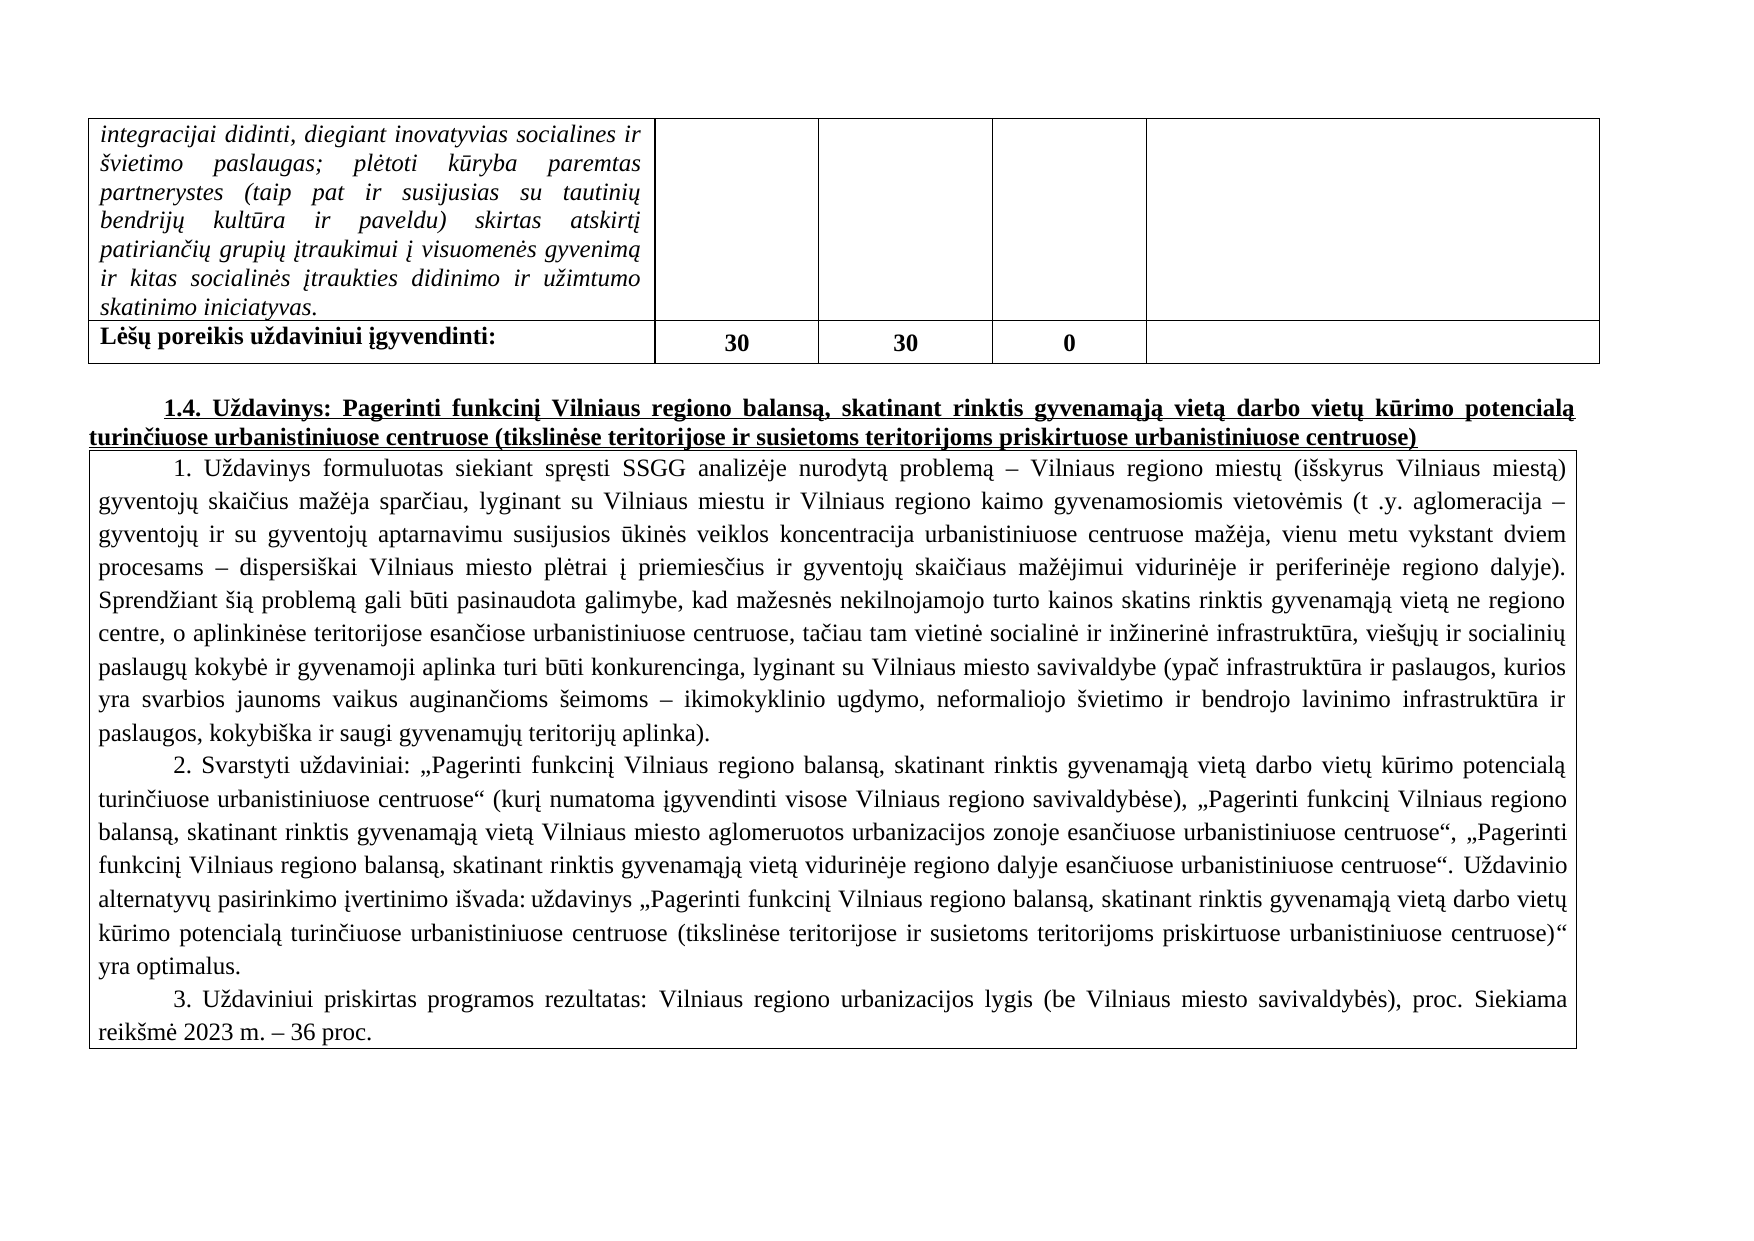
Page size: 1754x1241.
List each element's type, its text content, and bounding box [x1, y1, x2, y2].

text 3. Uždaviniui priskirtas programos rezultatas: Vilniaus regiono urbanizacijos lygis (be Vilniaus miesto savivaldybės), proc. Siekiama reikšmė 2023 m. – 36 proc. [90, 981, 1576, 1048]
table_cell Lėšų poreikis uždaviniui įgyvendinti: [89, 321, 654, 363]
table_cell [993, 119, 1146, 320]
table_cell 0 [993, 321, 1146, 363]
table_cell 30 [819, 321, 992, 363]
text 1.4. Uždavinys: Pagerinti funkcinį Vilniaus regiono balansą, skatinant rinktis gyvenamąją vietą darbo vietų kūrimo potencialą turinčiuose urbanistiniuose centruose (tikslinėse teritorijose ir susietoms teritorijoms priskirtuose urbanistiniuose centruose) [89, 393, 1577, 450]
table_cell [1147, 119, 1599, 320]
table_cell [819, 119, 992, 320]
table_cell [656, 119, 818, 320]
text 1. Uždavinys formuluotas siekiant spręsti SSGG analizėje nurodytą problemą – Vilniaus regiono miestų (išskyrus Vilniaus miestą) gyventojų skaičius mažėja sparčiau, lyginant su Vilniaus miestu ir Vilniaus regiono kaimo gyvenamosiomis vietovėmis (t .y. aglomeracija – gyventojų ir su gyventojų aptarnavimu susijusios ūkinės veiklos koncentracija urbanistiniuose centruose mažėja, vienu metu vykstant dviem procesams – dispersiškai Vilniaus miesto plėtrai į priemiesčius ir gyventojų skaičiaus mažėjimui vidurinėje ir periferinėje regiono dalyje). Sprendžiant šią problemą gali būti pasinaudota galimybe, kad mažesnės nekilnojamojo turto kainos skatins rinktis gyvenamąją vietą ne regiono centre, o aplinkinėse teritorijose esančiose urbanistiniuose centruose, tačiau tam vietinė socialinė ir inžinerinė infrastruktūra, viešųjų ir socialinių paslaugų kokybė ir gyvenamoji aplinka turi būti konkurencinga, lyginant su Vilniaus miesto savivaldybe (ypač infrastruktūra ir paslaugos, kurios yra svarbios jaunoms vaikus auginančioms šeimoms – ikimokyklinio ugdymo, neformaliojo švietimo ir bendrojo lavinimo infrastruktūra ir paslaugos, kokybiška ir saugi gyvenamųjų teritorijų aplinka). [90, 451, 1576, 746]
table_cell 30 [656, 321, 818, 363]
table_cell [1147, 321, 1599, 363]
text 2. Svarstyti uždaviniai: „Pagerinti funkcinį Vilniaus regiono balansą, skatinant rinktis gyvenamąją vietą darbo vietų kūrimo potencialą turinčiuose urbanistiniuose centruose“ (kurį numatoma įgyvendinti visose Vilniaus regiono savivaldybėse), „Pagerinti funkcinį Vilniaus regiono balansą, skatinant rinktis gyvenamąją vietą Vilniaus miesto aglomeruotos urbanizacijos zonoje esančiuose urbanistiniuose centruose“, „Pagerinti funkcinį Vilniaus regiono balansą, skatinant rinktis gyvenamąją vietą vidurinėje regiono dalyje esančiuose urbanistiniuose centruose“. Uždavinio alternatyvų pasirinkimo įvertinimo išvada: uždavinys „Pagerinti funkcinį Vilniaus regiono balansą, skatinant rinktis gyvenamąją vietą darbo vietų kūrimo potencialą turinčiuose urbanistiniuose centruose (tikslinėse teritorijose ir susietoms teritorijoms priskirtuose urbanistiniuose centruose)“ yra optimalus. [90, 747, 1576, 979]
table_cell integracijai didinti, diegiant inovatyvias socialines ir švietimo paslaugas; plėtoti kūryba paremtas partnerystes (taip pat ir susijusias su tautinių bendrijų kultūra ir paveldu) skirtas atskirtį patiriančių grupių įtraukimui į visuomenės gyvenimą ir kitas socialinės įtraukties didinimo ir užimtumo skatinimo iniciatyvas. [89, 119, 654, 320]
